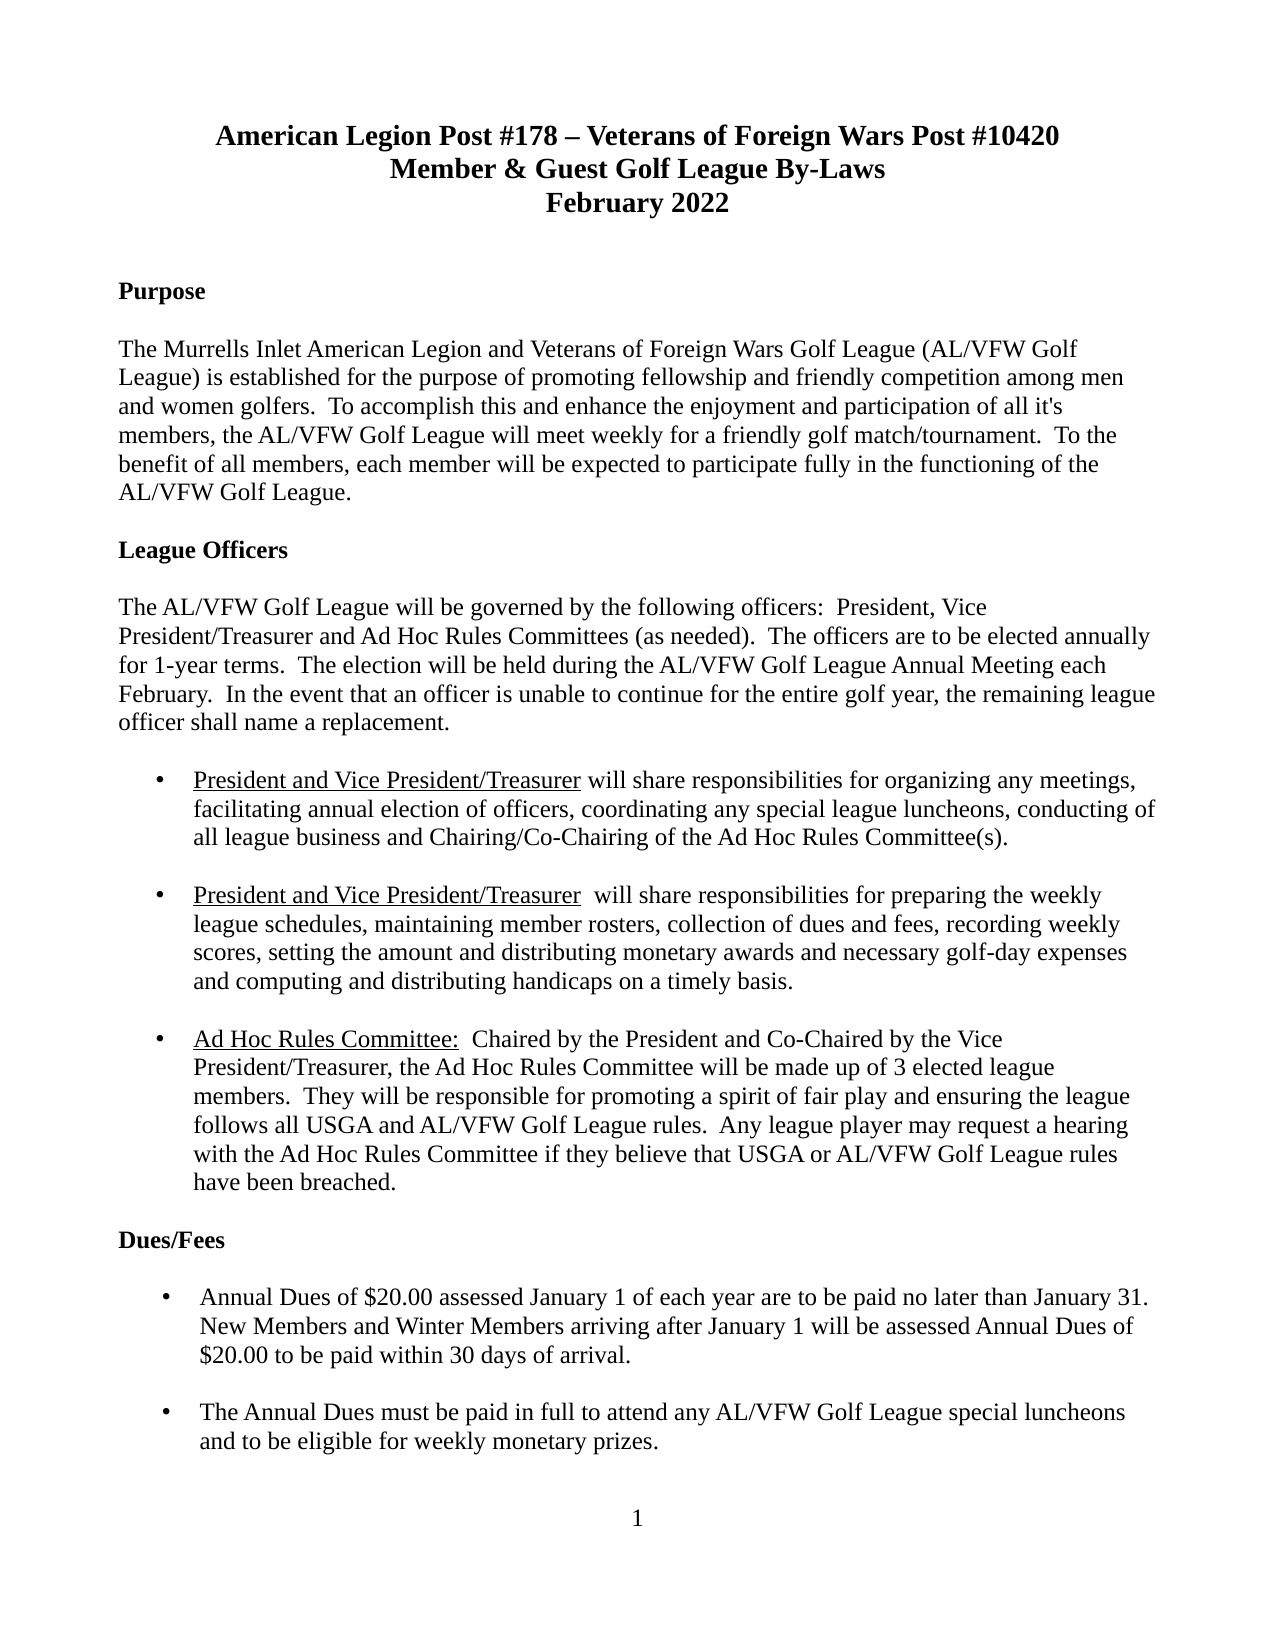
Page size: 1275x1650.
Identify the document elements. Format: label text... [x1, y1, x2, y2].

text American Legion Post #178 – Veterans of Foreign Wars Post #10420 [118, 118, 1157, 152]
list President and Vice President/Treasurer will share responsibilities for preparing the weekly league schedules, maintaining member rosters, collection of dues and fees, recording weekly scores, setting the amount and distributing monetary awards and necessary golf-day expenses and computing and distributing handicaps on a timely basis. [156, 880, 1157, 995]
list The Annual Dues must be paid in full to attend any AL/VFW Golf League special luncheons and to be eligible for weekly monetary prizes. [162, 1397, 1157, 1455]
text The Murrells Inlet American Legion and Veterans of Foreign Wars Golf League (AL/VFW Golf League) is established for the purpose of promoting fellowship and friendly competition among men and women golfers. To accomplish this and enhance the enjoyment and participation of all it's members, the AL/VFW Golf League will meet weekly for a friendly golf match/tournament. To the benefit of all members, each member will be expected to participate fully in the functioning of the AL/VFW Golf League. [118, 334, 1157, 506]
list Annual Dues of $20.00 assessed January 1 of each year are to be paid no later than January 31. New Members and Winter Members arriving after January 1 will be assessed Annual Dues of $20.00 to be paid within 30 days of arrival. [162, 1282, 1157, 1369]
text The AL/VFW Golf League will be governed by the following officers: President, Vice President/Treasurer and Ad Hoc Rules Committees (as needed). The officers are to be elected annually for 1-year terms. The election will be held during the AL/VFW Golf League Annual Meeting each February. In the event that an officer is unable to continue for the entire golf year, the remaining league officer shall name a replacement. [118, 592, 1157, 736]
text League Officers [118, 535, 1157, 564]
text Member & Guest Golf League By-Laws [118, 152, 1157, 185]
list President and Vice President/Treasurer will share responsibilities for organizing any meetings, facilitating annual election of officers, coordinating any special league luncheons, conducting of all league business and Chairing/Co-Chairing of the Ad Hoc Rules Committee(s). [156, 765, 1157, 851]
list Ad Hoc Rules Committee: Chaired by the President and Co-Chaired by the Vice President/Treasurer, the Ad Hoc Rules Committee will be made up of 3 elected league members. They will be responsible for promoting a spirit of fair play and ensuring the league follows all USGA and AL/VFW Golf League rules. Any league player may request a hearing with the Ad Hoc Rules Committee if they believe that USGA or AL/VFW Golf League rules have been breached. [156, 1024, 1157, 1196]
text February 2022 [118, 185, 1157, 219]
text Purpose [118, 276, 1157, 305]
text Dues/Fees [118, 1225, 1157, 1254]
